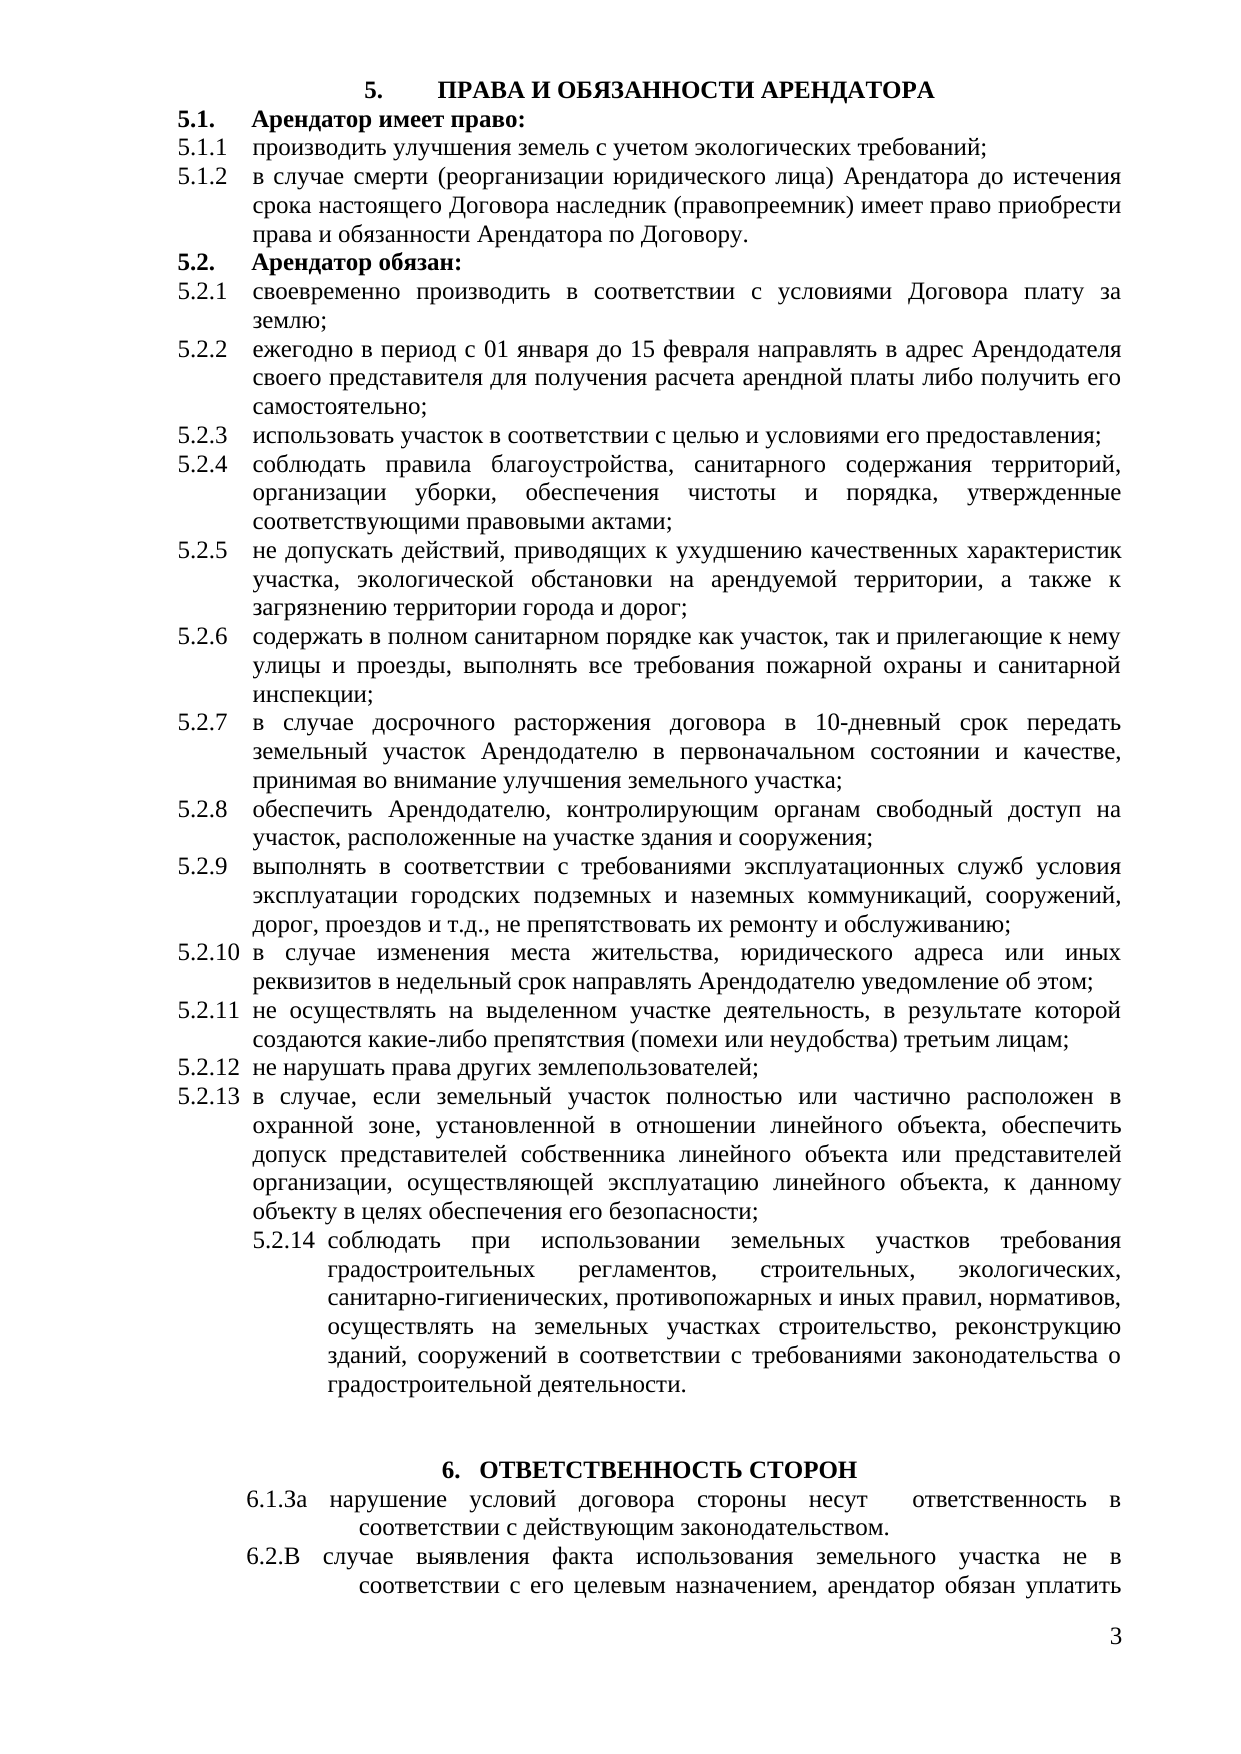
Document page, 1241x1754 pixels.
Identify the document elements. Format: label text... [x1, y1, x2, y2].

list не осуществлять на выделенном участке деятельность, в результате которой создаются какие-либо препятствия (помехи или неудобства) третьим лицам; [177, 995, 1122, 1052]
list в случае, если земельный участок полностью или частично расположен в охранной зоне, установленной в отношении линейного объекта, обеспечить допуск представителей собственника линейного объекта или представителей организации, осуществляющей эксплуатацию линейного объекта, к данному объекту в целях обеспечения его безопасности; [177, 1081, 1122, 1225]
text 5.1. Арендатор имеет право: [177, 104, 1122, 132]
list За нарушение условий договора стороны несут ответственность в соответствии с действующим законодательством. [246, 1484, 1122, 1541]
list не нарушать права других землепользователей; [177, 1052, 1122, 1081]
list своевременно производить в соответствии с условиями Договора плату за землю; [177, 276, 1122, 334]
list выполнять в соответствии с требованиями эксплуатационных служб условия эксплуатации городских подземных и наземных коммуникаций, сооружений, дорог, проездов и т.д., не препятствовать их ремонту и обслуживанию; [177, 851, 1122, 937]
list не допускать действий, приводящих к ухудшению качественных характеристик участка, экологической обстановки на арендуемой территории, а также к загрязнению территории города и дорог; [177, 535, 1122, 621]
list В случае выявления факта использования земельного участка не в соответствии с его целевым назначением, арендатор обязан уплатить [246, 1541, 1122, 1599]
list обеспечить Арендодателю, контролирующим органам свободный доступ на участок, расположенные на участке здания и сооружения; [177, 794, 1122, 851]
list в случае смерти (реорганизации юридического лица) Арендатора до истечения срока настоящего Договора наследник (правопреемник) имеет право приобрести права и обязанности Арендатора по Договору. [177, 161, 1122, 247]
list в случае изменения места жительства, юридического адреса или иных реквизитов в недельный срок направлять Арендодателю уведомление об этом; [177, 937, 1122, 995]
list производить улучшения земель с учетом экологических требований; [177, 132, 1122, 161]
list соблюдать правила благоустройства, санитарного содержания территорий, организации уборки, обеспечения чистоты и порядка, утвержденные соответствующими правовыми актами; [177, 449, 1122, 535]
list соблюдать при использовании земельных участков требования градостроительных регламентов, строительных, экологических, санитарно-гигиенических, противопожарных и иных правил, нормативов, осуществлять на земельных участках строительство, реконструкцию зданий, сооружений в соответствии с требованиями законодательства о градостроительной деятельности. [252, 1225, 1122, 1397]
list содержать в полном санитарном порядке как участок, так и прилегающие к нему улицы и проезды, выполнять все требования пожарной охраны и санитарной инспекции; [177, 621, 1122, 707]
list использовать участок в соответствии с целью и условиями его предоставления; [177, 420, 1122, 449]
list ПРАВА И ОБЯЗАННОСТИ АРЕНДАТОРА [177, 75, 1122, 104]
list в случае досрочного расторжения договора в 10-дневный срок передать земельный участок Арендодателю в первоначальном состоянии и качестве, принимая во внимание улучшения земельного участка; [177, 707, 1122, 794]
text 5.2. Арендатор обязан: [177, 247, 1122, 276]
list ежегодно в период с 01 января до 15 февраля направлять в адрес Арендодателя своего представителя для получения расчета арендной платы либо получить его самостоятельно; [177, 334, 1122, 420]
list ОТВЕТСТВЕННОСТЬ СТОРОН [177, 1455, 1122, 1484]
